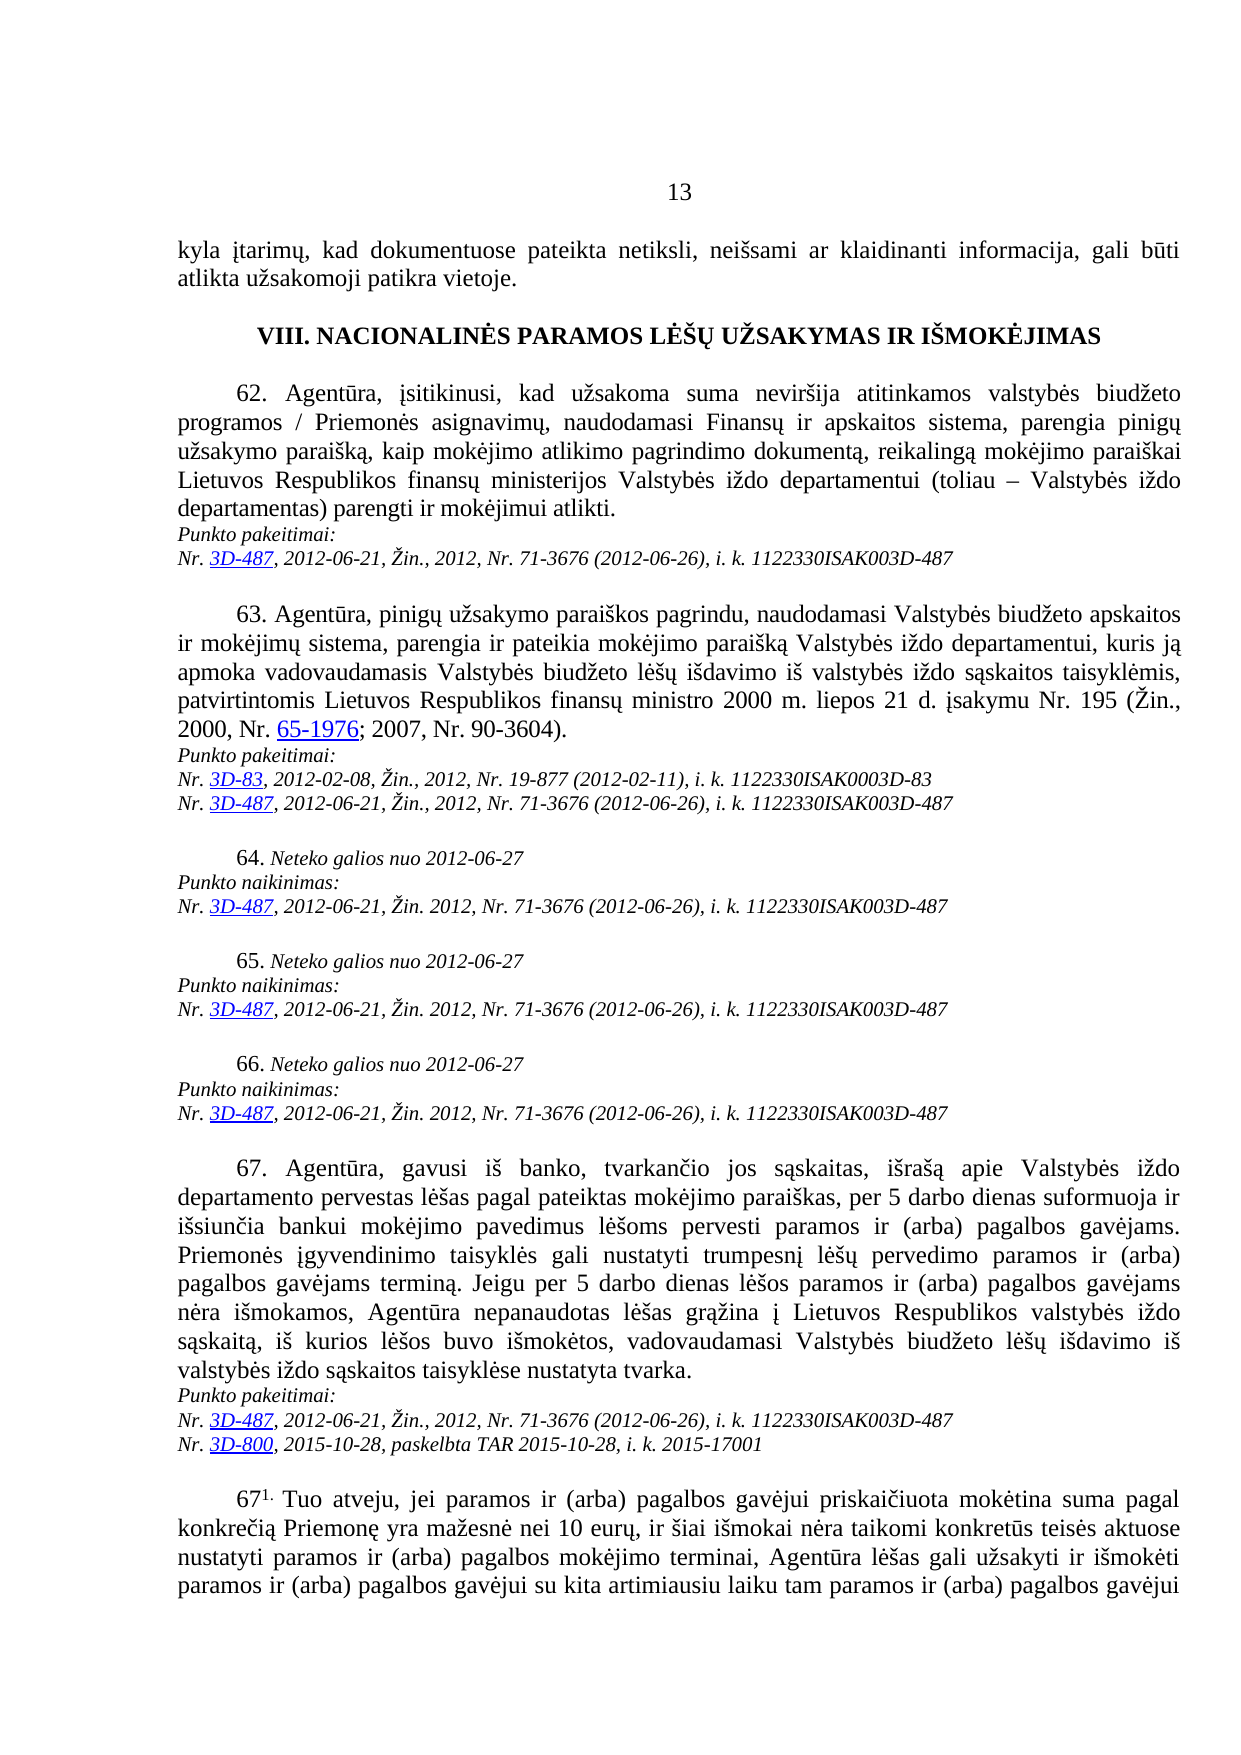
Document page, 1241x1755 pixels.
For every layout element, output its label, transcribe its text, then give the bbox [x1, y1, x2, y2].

text 671. Tuo atveju, jei paramos ir (arba) pagalbos gavėjui priskaičiuota mokėtina suma pagal konkrečią Priemonę yra mažesnė nei 10 eurų, ir šiai išmokai nėra taikomi konkretūs teisės aktuose nustatyti paramos ir (arba) pagalbos mokėjimo terminai, Agentūra lėšas gali užsakyti ir išmokėti paramos ir (arba) pagalbos gavėjui su kita artimiausiu laiku tam paramos ir (arba) pagalbos gavėjui [177, 1484, 1181, 1599]
text Punkto pakeitimai: [177, 743, 1181, 767]
text Nr. 3D-487, 2012-06-21, Žin. 2012, Nr. 71-3676 (2012-06-26), i. k. 1122330ISAK003D-487 [177, 894, 1181, 918]
text Nr. 3D-487, 2012-06-21, Žin., 2012, Nr. 71-3676 (2012-06-26), i. k. 1122330ISAK003D-487 [177, 791, 1181, 815]
text VIII. NACIONALINĖS PARAMOS LĖŠŲ UŽSAKYMAS IR IŠMOKĖJIMAS [177, 321, 1181, 350]
text kyla įtarimų, kad dokumentuose pateikta netiksli, neišsami ar klaidinanti informacija, gali būti atlikta užsakomoji patikra vietoje. [177, 235, 1181, 292]
text Nr. 3D-83, 2012-02-08, Žin., 2012, Nr. 19-877 (2012-02-11), i. k. 1122330ISAK0003D-83 [177, 767, 1181, 791]
text Punkto pakeitimai: [177, 522, 1181, 546]
text 64. Neteko galios nuo 2012-06-27 [177, 844, 1181, 870]
text Punkto naikinimas: [177, 870, 1181, 894]
text Nr. 3D-487, 2012-06-21, Žin., 2012, Nr. 71-3676 (2012-06-26), i. k. 1122330ISAK003D-487 [177, 1407, 1181, 1432]
text 67. Agentūra, gavusi iš banko, tvarkančio jos sąskaitas, išrašą apie Valstybės iždo departamento pervestas lėšas pagal pateiktas mokėjimo paraiškas, per 5 darbo dienas suformuoja ir išsiunčia bankui mokėjimo pavedimus lėšoms pervesti paramos ir (arba) pagalbos gavėjams. Priemonės įgyvendinimo taisyklės gali nustatyti trumpesnį lėšų pervedimo paramos ir (arba) pagalbos gavėjams terminą. Jeigu per 5 darbo dienas lėšos paramos ir (arba) pagalbos gavėjams nėra išmokamos, Agentūra nepanaudotas lėšas grąžina į Lietuvos Respublikos valstybės iždo sąskaitą, iš kurios lėšos buvo išmokėtos, vadovaudamasi Valstybės biudžeto lėšų išdavimo iš valstybės iždo sąskaitos taisyklėse nustatyta tvarka. [177, 1153, 1181, 1383]
text Nr. 3D-800, 2015-10-28, paskelbta TAR 2015-10-28, i. k. 2015-17001 [177, 1432, 1181, 1456]
text 63. Agentūra, pinigų užsakymo paraiškos pagrindu, naudodamasi Valstybės biudžeto apskaitos ir mokėjimų sistema, parengia ir pateikia mokėjimo paraišką Valstybės iždo departamentui, kuris ją apmoka vadovaudamasis Valstybės biudžeto lėšų išdavimo iš valstybės iždo sąskaitos taisyklėmis, patvirtintomis Lietuvos Respublikos finansų ministro 2000 m. liepos 21 d. įsakymu Nr. 195 (Žin., 2000, Nr. 65-1976; 2007, Nr. 90-3604). [177, 599, 1181, 743]
text Punkto pakeitimai: [177, 1383, 1181, 1407]
text Nr. 3D-487, 2012-06-21, Žin. 2012, Nr. 71-3676 (2012-06-26), i. k. 1122330ISAK003D-487 [177, 997, 1181, 1021]
text 62. Agentūra, įsitikinusi, kad užsakoma suma neviršija atitinkamos valstybės biudžeto programos / Priemonės asignavimų, naudodamasi Finansų ir apskaitos sistema, parengia pinigų užsakymo paraišką, kaip mokėjimo atlikimo pagrindimo dokumentą, reikalingą mokėjimo paraiškai Lietuvos Respublikos finansų ministerijos Valstybės iždo departamentui (toliau – Valstybės iždo departamentas) parengti ir mokėjimui atlikti. [177, 378, 1181, 522]
text 66. Neteko galios nuo 2012-06-27 [177, 1050, 1181, 1077]
text 65. Neteko galios nuo 2012-06-27 [177, 947, 1181, 973]
text Nr. 3D-487, 2012-06-21, Žin., 2012, Nr. 71-3676 (2012-06-26), i. k. 1122330ISAK003D-487 [177, 546, 1181, 570]
text Nr. 3D-487, 2012-06-21, Žin. 2012, Nr. 71-3676 (2012-06-26), i. k. 1122330ISAK003D-487 [177, 1101, 1181, 1125]
text Punkto naikinimas: [177, 1077, 1181, 1101]
text Punkto naikinimas: [177, 973, 1181, 997]
